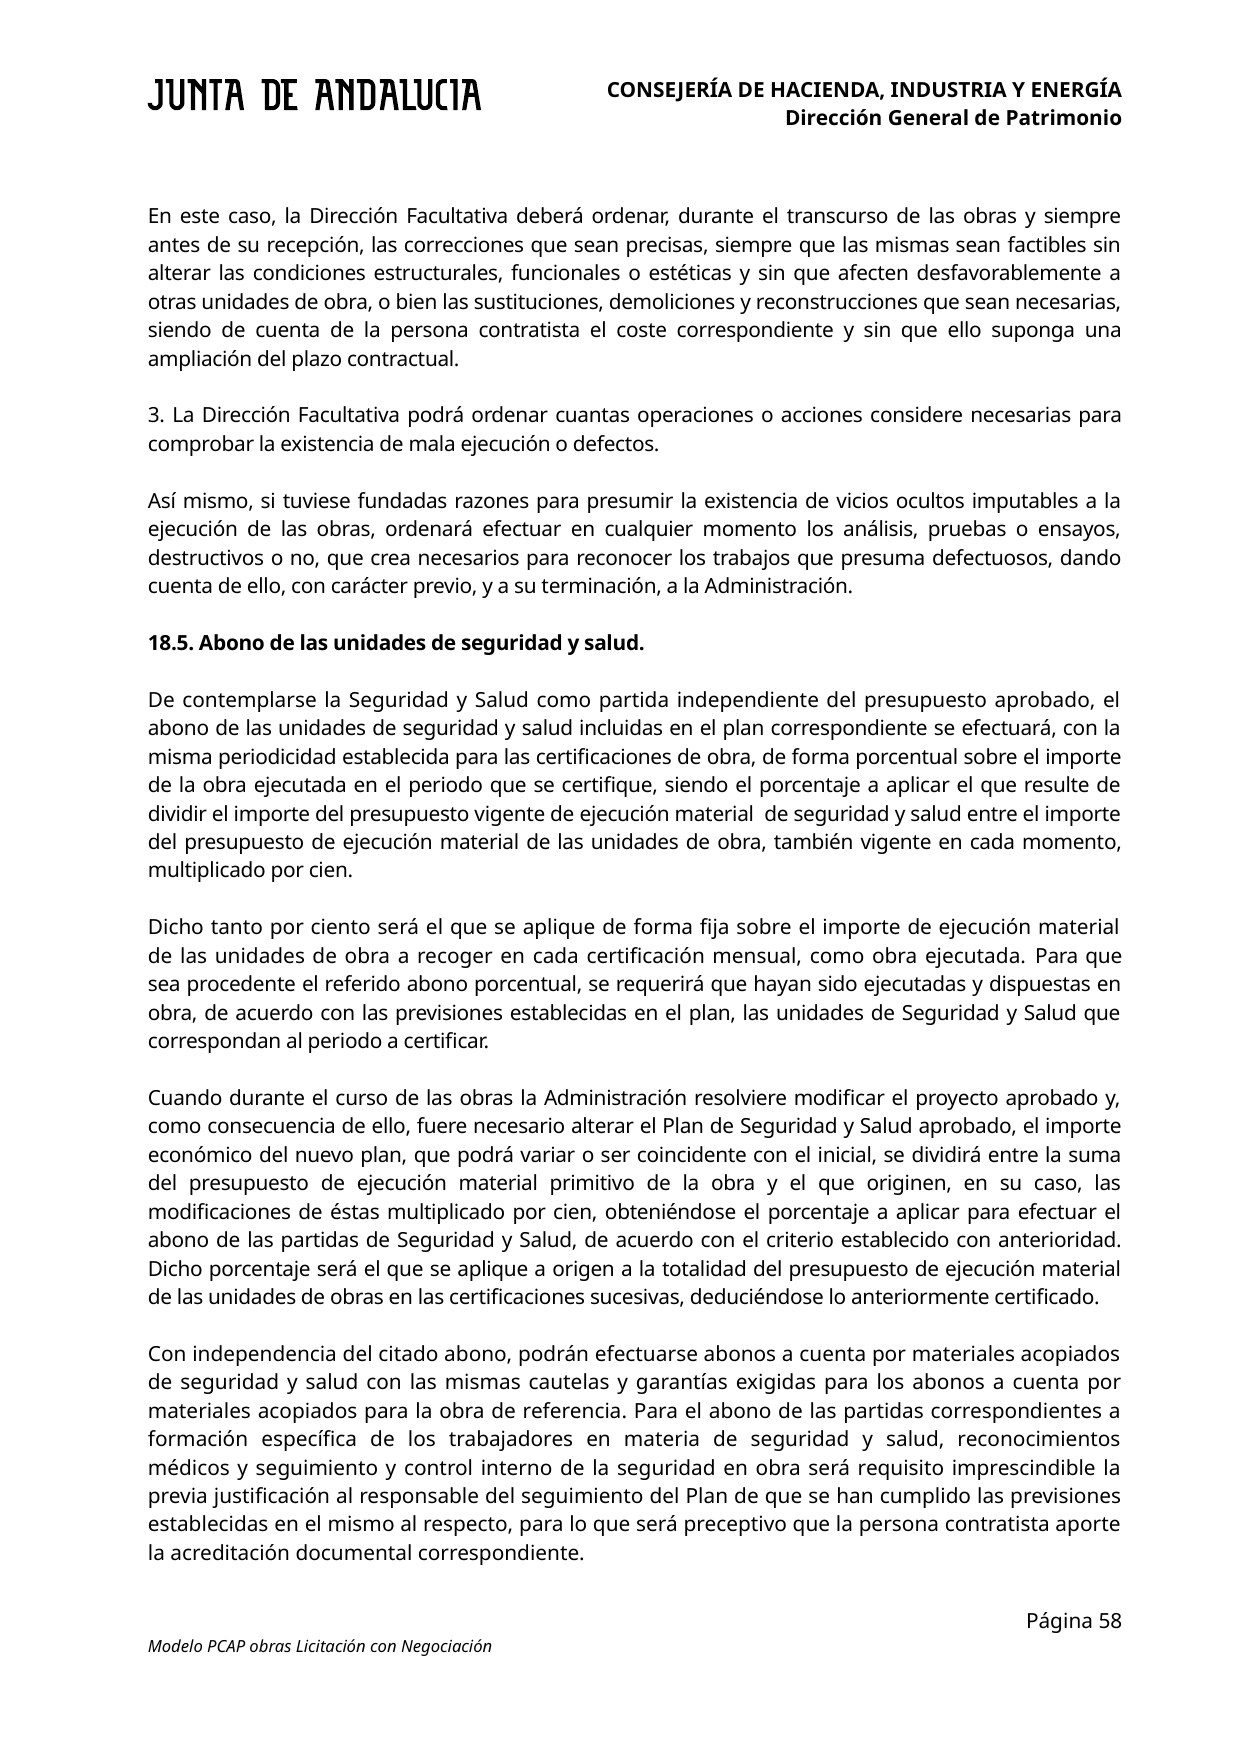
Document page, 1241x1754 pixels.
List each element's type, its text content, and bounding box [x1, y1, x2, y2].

text Cuando durante el curso de las obras la Administración resolviere modificar el proyecto aprobado y, como consecuencia de ello, fuere necesario alterar el Plan de Seguridad y Salud aprobado, el importe económico del nuevo plan, que podrá variar o ser coincidente con el inicial, se dividirá entre la suma del presupuesto de ejecución material primitivo de la obra y el que originen, en su caso, las modificaciones de éstas multiplicado por cien, obteniéndose el porcentaje a aplicar para efectuar el abono de las partidas de Seguridad y Salud, de acuerdo con el criterio establecido con anterioridad. Dicho porcentaje será el que se aplique a origen a la totalidad del presupuesto de ejecución material de las unidades de obras en las certificaciones sucesivas, deduciéndose lo anteriormente certificado. [148, 1083, 1122, 1311]
text 18.5. Abono de las unidades de seguridad y salud. [148, 628, 1122, 656]
text En este caso, la Dirección Facultativa deberá ordenar, durante el transcurso de las obras y siempre antes de su recepción, las correcciones que sean precisas, siempre que las mismas sean factibles sin alterar las condiciones estructurales, funcionales o estéticas y sin que afecten desfavorablemente a otras unidades de obra, o bien las sustituciones, demoliciones y reconstrucciones que sean necesarias, siendo de cuenta de la persona contratista el coste correspondiente y sin que ello suponga una ampliación del plazo contractual. [148, 201, 1122, 372]
text Así mismo, si tuviese fundadas razones para presumir la existencia de vicios ocultos imputables a la ejecución de las obras, ordenará efectuar en cualquier momento los análisis, pruebas o ensayos, destructivos o no, que crea necesarios para reconocer los trabajos que presuma defectuosos, dando cuenta de ello, con carácter previo, y a su terminación, a la Administración. [148, 486, 1122, 599]
text Con independencia del citado abono, podrán efectuarse abonos a cuenta por materiales acopiados de seguridad y salud con las mismas cautelas y garantías exigidas para los abonos a cuenta por materiales acopiados para la obra de referencia. Para el abono de las partidas correspondientes a formación específica de los trabajadores en materia de seguridad y salud, reconocimientos médicos y seguimiento y control interno de la seguridad en obra será requisito imprescindible la previa justificación al responsable del seguimiento del Plan de que se han cumplido las previsiones establecidas en el mismo al respecto, para lo que será preceptivo que la persona contratista aporte la acreditación documental correspondiente. [148, 1339, 1122, 1566]
text Dicho tanto por ciento será el que se aplique de forma fija sobre el importe de ejecución material de las unidades de obra a recoger en cada certificación mensual, como obra ejecutada. Para que sea procedente el referido abono porcentual, se requerirá que hayan sido ejecutadas y dispuestas en obra, de acuerdo con las previsiones establecidas en el plan, las unidades de Seguridad y Salud que correspondan al periodo a certificar. [148, 912, 1122, 1054]
text 3. La Dirección Facultativa podrá ordenar cuantas operaciones o acciones considere necesarias para comprobar la existencia de mala ejecución o defectos. [148, 401, 1122, 457]
text De contemplarse la Seguridad y Salud como partida independiente del presupuesto aprobado, el abono de las unidades de seguridad y salud incluidas en el plan correspondiente se efectuará, con la misma periodicidad establecida para las certificaciones de obra, de forma porcentual sobre el importe de la obra ejecutada en el periodo que se certifique, siendo el porcentaje a aplicar el que resulte de dividir el importe del presupuesto vigente de ejecución material de seguridad y salud entre el importe del presupuesto de ejecución material de las unidades de obra, también vigente en cada momento, multiplicado por cien. [148, 685, 1122, 884]
